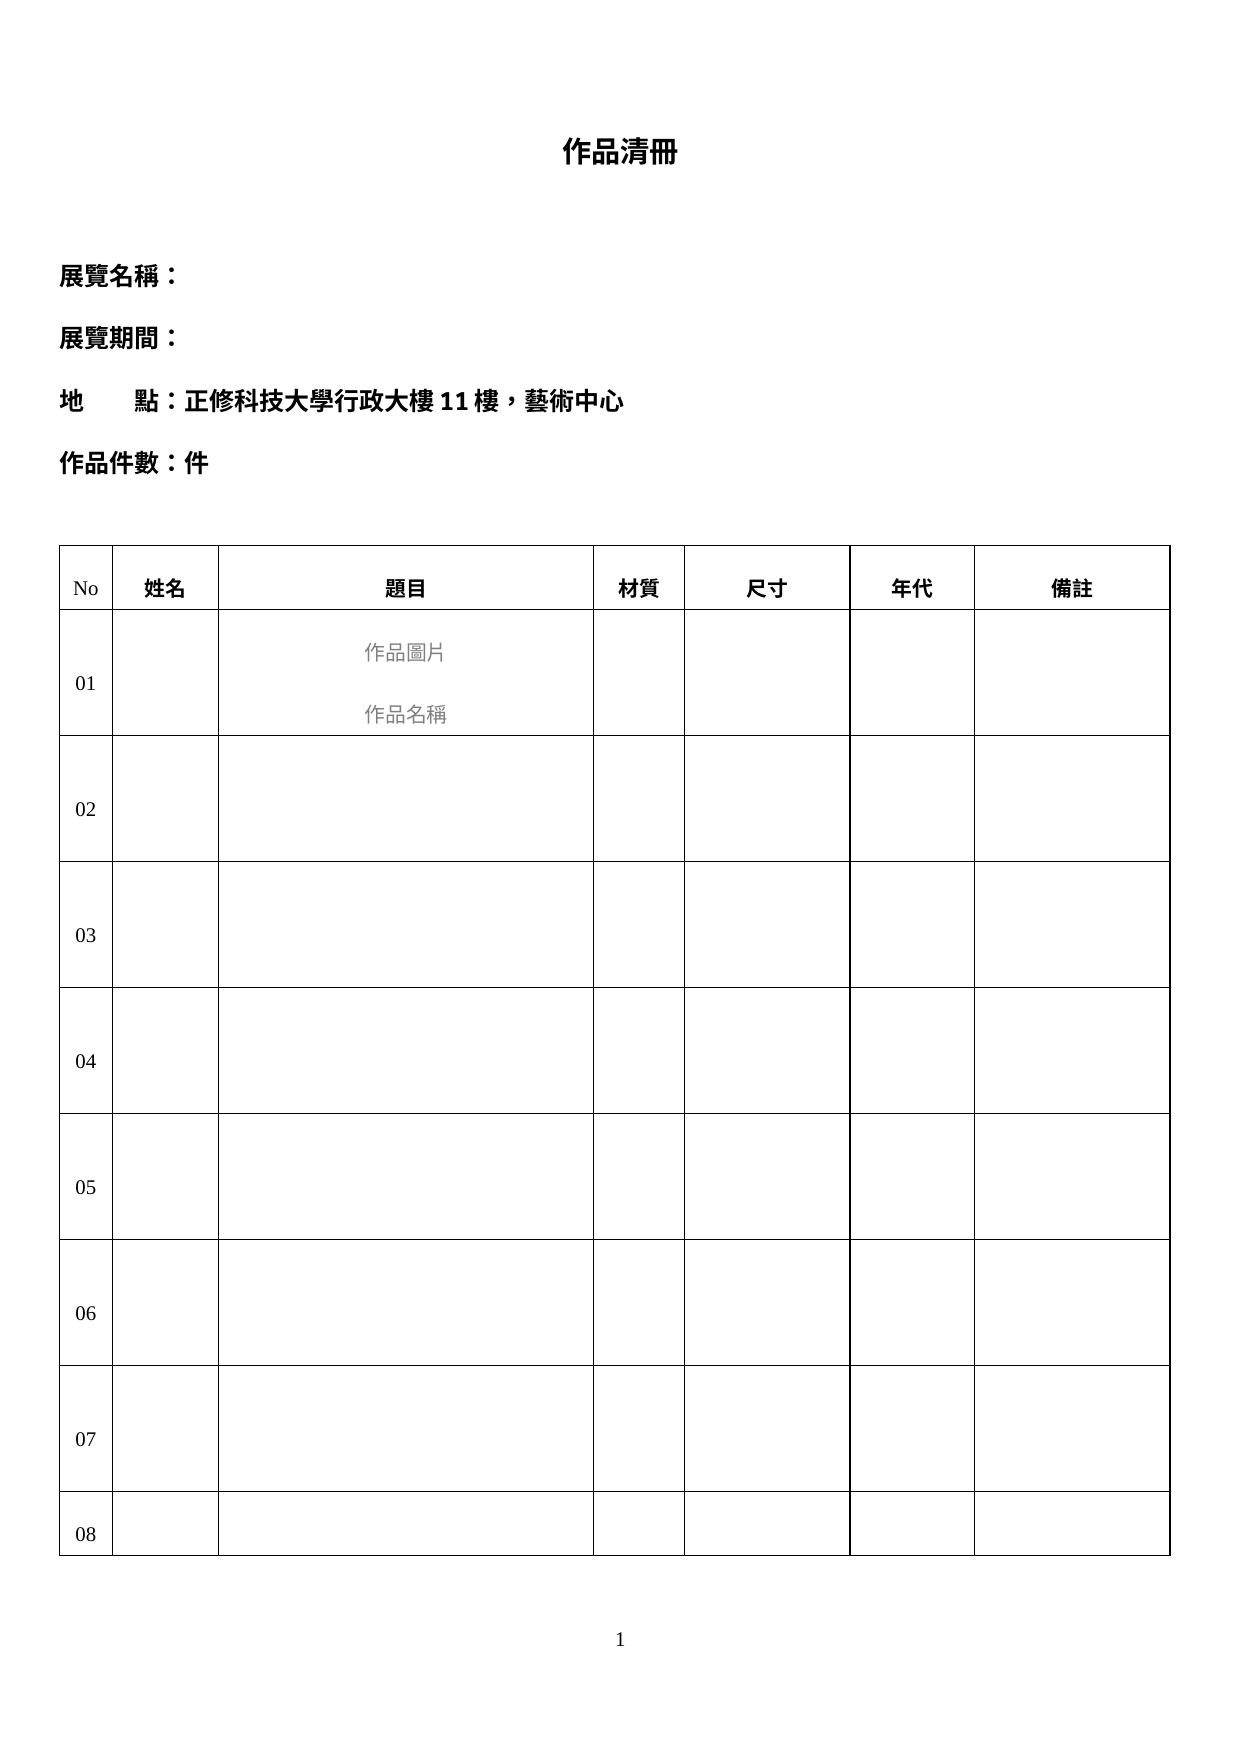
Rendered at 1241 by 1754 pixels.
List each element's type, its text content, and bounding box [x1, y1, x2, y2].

table_cell [685, 988, 849, 1113]
table_cell [219, 1492, 593, 1554]
table_cell [975, 1240, 1169, 1365]
table_cell [975, 988, 1169, 1113]
table_cell [975, 1366, 1169, 1491]
table_cell [113, 1240, 218, 1365]
text 展覽名稱： [59, 233, 1181, 295]
table_header 年代 [851, 546, 974, 609]
table_cell [975, 610, 1169, 735]
table_cell [851, 610, 974, 735]
table_cell [975, 736, 1169, 861]
table_cell [219, 736, 593, 861]
table_cell [113, 610, 218, 735]
table_cell 05 [60, 1114, 112, 1239]
table_cell [594, 862, 684, 987]
text 作品清冊 [59, 108, 1181, 170]
table_cell [851, 1366, 974, 1491]
table_header No [60, 546, 112, 609]
table_cell [851, 1240, 974, 1365]
table_cell [594, 1240, 684, 1365]
table_cell [219, 1240, 593, 1365]
table_cell 06 [60, 1240, 112, 1365]
table_cell [594, 1366, 684, 1491]
table_cell [219, 862, 593, 987]
table_cell [975, 862, 1169, 987]
text 地 點：正修科技大學行政大樓11樓，藝術中心 [59, 358, 1181, 420]
table_cell 04 [60, 988, 112, 1113]
table_cell [594, 1492, 684, 1554]
table_header 姓名 [113, 546, 218, 609]
table_cell [685, 862, 849, 987]
table_cell [851, 862, 974, 987]
table_cell [113, 1366, 218, 1491]
table_cell [219, 1366, 593, 1491]
table_cell [975, 1492, 1169, 1554]
table_cell [685, 1492, 849, 1554]
text 展覽期間： [59, 295, 1181, 358]
table_cell [851, 1492, 974, 1554]
table_cell 03 [60, 862, 112, 987]
table_cell [113, 862, 218, 987]
table_cell [851, 988, 974, 1113]
table_cell [113, 988, 218, 1113]
table_cell [113, 1114, 218, 1239]
table_cell 01 [60, 610, 112, 735]
table_cell [851, 736, 974, 861]
table_cell [219, 988, 593, 1113]
table_cell [685, 1114, 849, 1239]
table_cell 08 [60, 1492, 112, 1554]
table_header 題目 [219, 546, 593, 609]
table_header 材質 [594, 546, 684, 609]
table_cell [685, 1366, 849, 1491]
table_cell [975, 1114, 1169, 1239]
table_cell [594, 610, 684, 735]
table_header 備註 [975, 546, 1169, 609]
table_cell [219, 1114, 593, 1239]
table_cell [851, 1114, 974, 1239]
table_cell 作品圖片 作品名稱 [219, 610, 593, 735]
table_cell [113, 736, 218, 861]
table_cell [594, 1114, 684, 1239]
table_cell 07 [60, 1366, 112, 1491]
text 作品件數：件 [59, 420, 1181, 483]
table_cell [113, 1492, 218, 1554]
table_header 尺寸 [685, 546, 849, 609]
table_cell 02 [60, 736, 112, 861]
table_cell [594, 988, 684, 1113]
table_cell [685, 736, 849, 861]
table_cell [594, 736, 684, 861]
table_cell [685, 1240, 849, 1365]
table_cell [685, 610, 849, 735]
